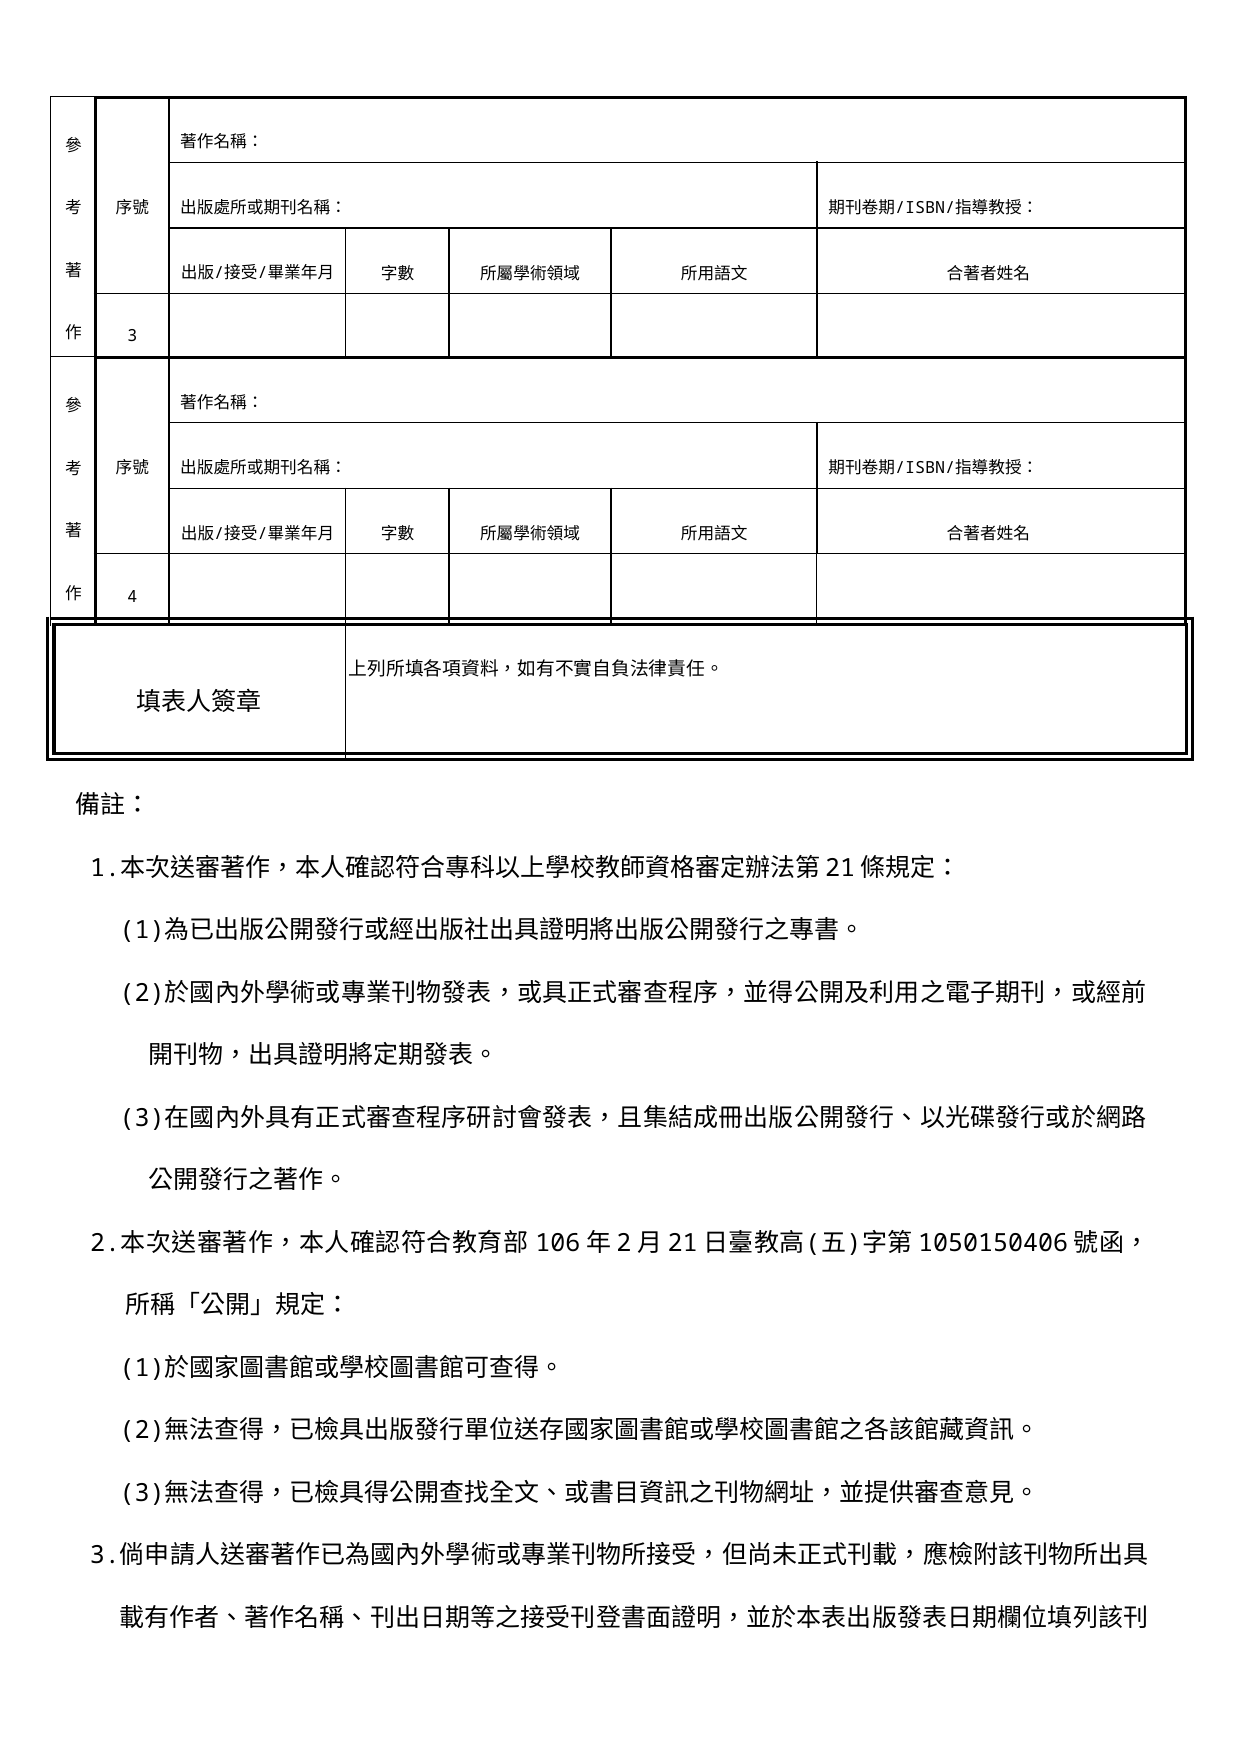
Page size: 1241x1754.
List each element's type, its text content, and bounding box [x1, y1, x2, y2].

table_cell 上列所填各項資料，如有不實自負法律責任。 中華民國 年 月 日 [346, 626, 1185, 752]
text 3.倘申請人送審著作已為國內外學術或專業刊物所接受，但尚未正式刊載，應檢附該刊物所出具載有作者、著作名稱、刊出日期等之接受刊登書面證明，並於本表出版發表日期欄位填列該刊 [89, 1511, 1151, 1636]
table_cell 字數 [346, 229, 448, 293]
table_cell 著作名稱： [170, 99, 1184, 161]
table_cell 序號 [97, 359, 168, 553]
table_cell 期刊卷期/ISBN/指導教授： [818, 163, 1184, 227]
table_cell 出版處所或期刊名稱： [170, 423, 816, 487]
table_cell 所屬學術領域 [450, 229, 610, 293]
text (1)為已出版公開發行或經出版社出具證明將出版公開發行之專書。 [119, 886, 1151, 949]
table_cell 3 [97, 294, 168, 356]
table_cell 所用語文 [612, 489, 816, 553]
table_cell 所用語文 [612, 229, 816, 293]
table_cell [170, 294, 345, 356]
table_cell 期刊卷期/ISBN/指導教授： [818, 423, 1184, 487]
text 2.本次送審著作，本人確認符合教育部106年2月21日臺教高(五)字第1050150406號函，所稱「公開」規定： [90, 1199, 1151, 1324]
table_cell [612, 554, 816, 617]
text (1)於國家圖書館或學校圖書館可查得。 [119, 1324, 1151, 1386]
text 1.本次送審著作，本人確認符合專科以上學校教師資格審定辦法第21條規定： [90, 824, 1151, 886]
table_cell 出版/接受/畢業年月 [170, 229, 345, 293]
table_cell 著作名稱： [170, 359, 1184, 422]
table_cell 出版/接受/畢業年月 [170, 489, 345, 553]
table_cell [450, 554, 610, 617]
table_cell [818, 294, 1184, 356]
text (3)無法查得，已檢具得公開查找全文、或書目資訊之刊物網址，並提供審查意見。 [119, 1449, 1151, 1511]
table_cell 4 [97, 554, 168, 617]
table_cell 字數 [346, 489, 448, 553]
text (3)在國內外具有正式審查程序研討會發表，且集結成冊出版公開發行、以光碟發行或於網路公開發行之著作。 [119, 1074, 1151, 1199]
table_cell [170, 554, 345, 617]
table_cell [817, 554, 1184, 617]
table_cell [51, 620, 94, 752]
text 備註： [75, 761, 1159, 824]
table_cell 填表人簽章 [56, 626, 345, 752]
table_cell 序號 [97, 99, 168, 293]
table_cell 合著者姓名 [818, 489, 1184, 553]
table_cell [450, 294, 610, 356]
table_cell [346, 554, 448, 617]
table_cell [346, 294, 448, 356]
table_cell 所屬學術領域 [450, 489, 610, 553]
table_cell 參 考 著 作 [51, 357, 94, 617]
table_cell 出版處所或期刊名稱： [170, 163, 816, 227]
table_cell 參 考 著 作 [51, 97, 94, 356]
text (2)於國內外學術或專業刊物發表，或具正式審查程序，並得公開及利用之電子期刊，或經前開刊物，出具證明將定期發表。 [119, 949, 1151, 1074]
table_cell [612, 294, 816, 356]
table_cell 合著者姓名 [818, 229, 1184, 293]
text (2)無法查得，已檢具出版發行單位送存國家圖書館或學校圖書館之各該館藏資訊。 [119, 1386, 1151, 1449]
